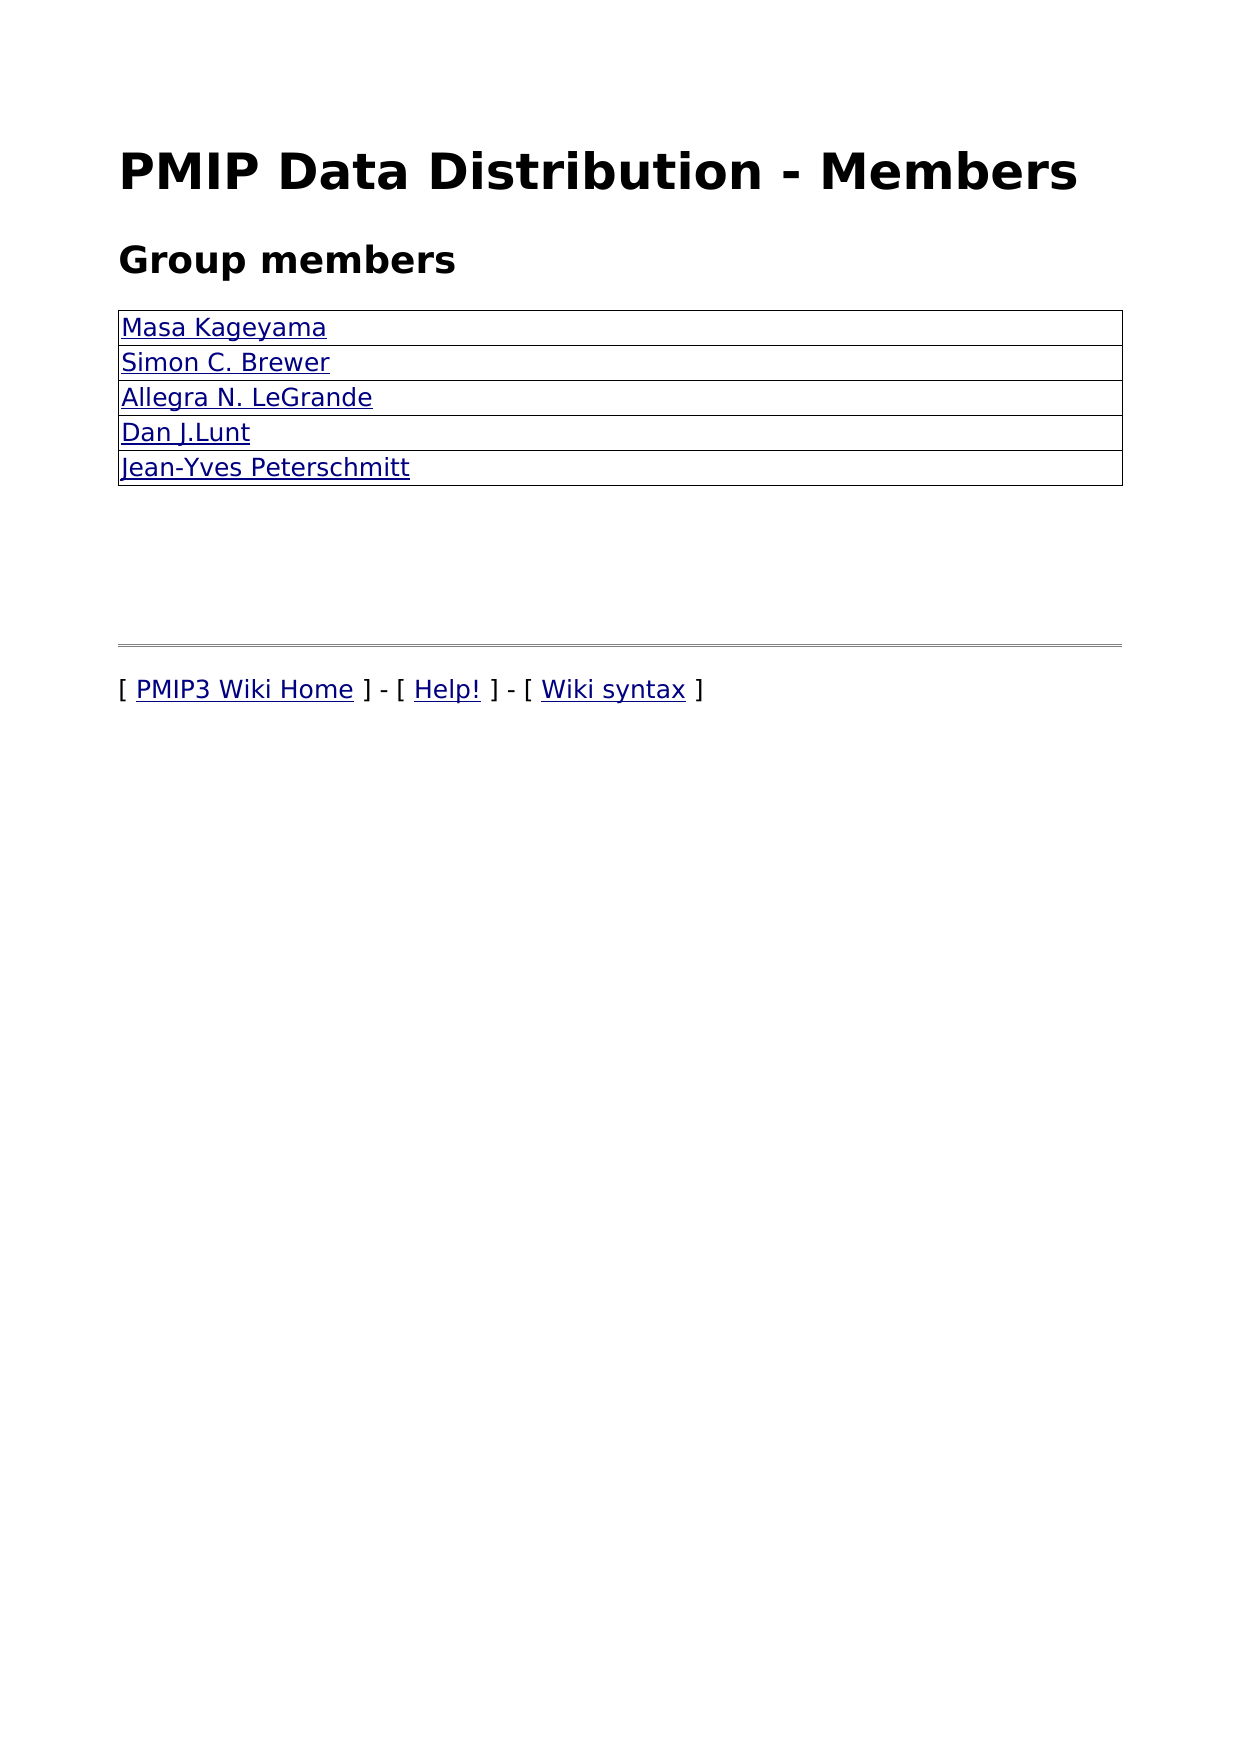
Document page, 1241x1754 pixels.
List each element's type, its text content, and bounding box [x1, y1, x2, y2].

subtitle Group members [118, 239, 1122, 282]
table_cell Dan J.Lunt [119, 416, 1122, 450]
table_header Masa Kageyama [119, 311, 1122, 345]
text [ PMIP3 Wiki Home ] - [ Help! ] - [ Wiki syntax ] [118, 676, 1122, 705]
table_cell Allegra N. LeGrande [119, 381, 1122, 415]
subtitle PMIP Data Distribution - Members [118, 143, 1122, 201]
table_cell Simon C. Brewer [119, 346, 1122, 380]
table_cell Jean-Yves Peterschmitt [119, 451, 1122, 485]
